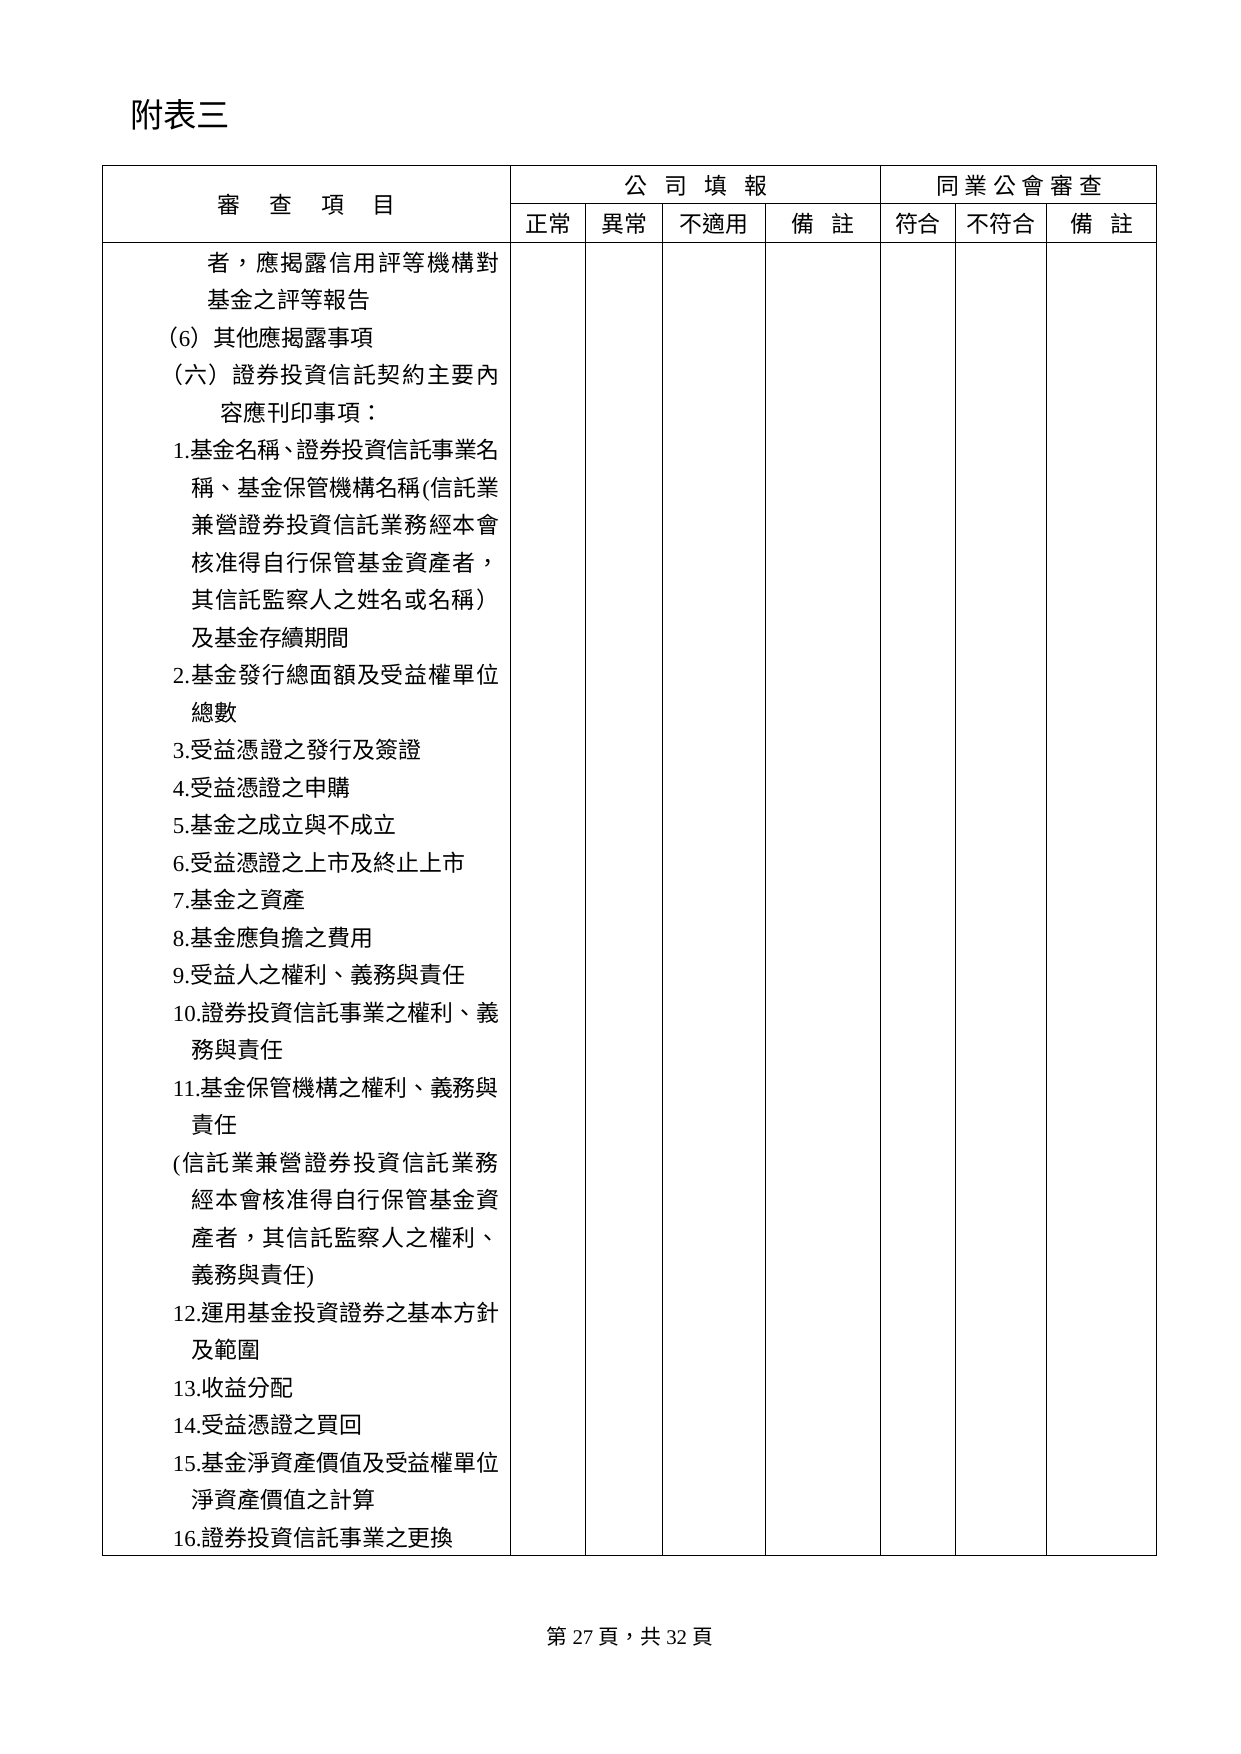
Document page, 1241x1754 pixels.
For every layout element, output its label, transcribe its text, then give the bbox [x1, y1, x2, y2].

table_cell [511, 243, 585, 1555]
table_cell 備 註 [766, 204, 880, 242]
table_cell 異常 [586, 204, 662, 242]
table_cell 符合 [881, 204, 955, 242]
table_cell 不適用 [663, 204, 765, 242]
table_cell 正常 [511, 204, 585, 242]
table_header 同 業 公 會 審 查 [881, 166, 1156, 203]
table_cell 【公開說明書】 ※下列資料應符合金管會規定之格式 是否依證券投資信託事業募集證券投資信託基金公開說明書應行記載事項準則規定，於所編製公開說明書封面註明係申請（報）用之稿本 是否依證券投資信託事業募集證券投資信託基金公開說明書應行記載事項準則規定，記載下列事項： （一）編製目錄及頁次 （二）封面依序刊印事項： 1.基金名稱（保本型基金應用括弧以不同顯著顏色標明保本比率及基金之類型(保證型或保護型)） 2.基金種類（股票型、債券型、平衡型、保本型、組合型、指數型、指數股票型（Exchange Traded Fund；ETF）、貨幣市場基金、傘型或其他經行政院金融監督管理委員會（以下簡稱金管會）核定者 3.基本投資方針 4.基金型態（開放式或封閉式） 5.基金投資國外地區者，註明「投資國外」 6.基金以外幣計價者，註明本基金以______幣計價 7.本次核准發行總面額 8.本次核准發行受益權單位數 9.保本型基金為保證型者，保證機構之名稱 10.證券投資信託事業之名稱 11.以顯著方式刊印下列文字： （1）「本基金經行政院金融監督管理委員會核准或同意生效，惟不表示本基金絕無風險。本證券投資信託事業以往之經理績效不保證本基金之最低投資收益；本證券投資信託事業除盡善良管理人之注意義務外，不負責本基金之盈虧，亦不保證最低之收益」 （2）保本型基金為保證型者，應刊印「本基金經行政院金融監督管理委員會核准或同意生效，惟不表示本基金絕無風險。投資人持有本基金至到期日時，始可享有_____%的本金保證。投資人於到期日前買回者或有本基金信託契約第__條第一款至第六款應終止之情事者，不在保證範圍，投資人應承擔整個投資期間之相關費用，並依當時淨值計算買回價格。投資人應了解到期日前本基金之淨值可能因市場因素而波動。投資人在進行交易前，應確定已充分瞭解本基金之風險與特性。」等文字。 （3）保本型基金為保護型者，應刊印「本基金無提供保證機構保證之機制，係透過投資工具達成保護本金之功能。本基金經行政院金融監督管理委員會核准或同意生效，惟不表示本基金絕無風險。投資人持有本基金至到期日時，始可享有_____%的本金保護。投資人於到期日前買回者或有本基金信託契約第___條應提前終止之情事者，不在保護範圍，投資人應承擔整個投資期間之相關費用，並依當時淨值計算買回價格。投資人應了解到期日前本基金之淨值可能因市場因素而波動，因保護並非保證，投資標的之發行人違約或發生信用風險等因素，將無法達到本金保護之效果，投資人在進行交易前，應確定已充分瞭解本基金之風險與特性。」等文字，後段文字並應以加大粗黑字體或不同顏色等特別顯著方式刊印。 （4）注意事項部分，刊印「有關本基金運用限制及投資風險之揭露請詳見第__頁至第__頁」等文字 （5）有投資高收益債券基金者應揭露投資高收益債券基金之風險。 （6）固定收益基金應以粗體字警示投資人投資基金應注意之風險，並應補充包含債券發行人違約之信用風險 （6）本公開說明書之內容如有虛偽或隱匿之情事者，應由本證券投資信託事業與負責人及其他曾在公開說明書上簽章者依法負責 （7）查詢本公開說明書之網址，包括本會指定之資訊申報網站之網址及公司揭露公開說明書相關資料之網址 （※公開資訊觀測站網址應為 http://newmops.tse.com.tw） （8）信託業兼營證券投資信託業務經本會核准得自行保管基金資產者，應標明自行保管及設有信託監察人之字句 12.刊印日期 （三）封裡依序刊印下列事項： 1.證券投資信託事業總公司之名稱、地址、網址及電話，發言人之姓名、職稱、聯絡電話及電子郵件信箱 2.基金保管機構之名稱、地址、網址及電話。（信託業兼營證券投資信託業務經本會核准得自行保管基金資產者，載明信託監察人之姓名或名稱、地址、網址或電子郵件信箱及電話） 3.國外受託保管機構之名稱、地址、網址及電話 4.基金經保證機構保證者，保證機構之名稱、地址、網址及電話。 5.受益憑證簽證機構之名稱、地址、網址及電話 6.受益憑證事務代理機構之名稱、地址、網址及電話 7.基金之財務報告簽證會計師姓名、事務所名稱、地址、網址及電話 8.證券投資信託事業或基金經信用評等機構評等者，信用評等機構之名稱、地址、網址及電話 9.海外投資顧問公司之名稱、地址、網址及電話 10.公開說明書之陳列處所、分送方式及索取之方法 （四）封底應刊印事項： 證券投資信託事業及其負責人簽章或蓋章 （五）基金概況應刊印事項： 1.基金簡介 （1）發行總面額 （2）受益權單位總數 （3）每受益權單位面額 （4）得否追加發行 （5）成立條件(有成立日期者，亦一併列明) （6）預定發行日期 （7）存續期間 （8）投資地區及標的 (保本型基金應列示投資固定收益商品及證券相關商品之預估投資比率、投資商品之發行者、交易對象及參與率等) （9）基本投資方針及範圍簡述 ※發行計畫所列之投資策略、特色及基金運用限制之重點（如：投資等級、存續期間之政策…）述於公開說明書 （10）銷售開始日 （11）銷售方式 （12）銷售價格 （13）最低申購金額 （14）買回開始日（保本型基金敍明接受買回之方式及因應買回處分資產之程序） （15）買回費用 （16）買回價格 （17）經理費（保本型基金之經理費率應以明顯字體列示） （18）保管費(信託業兼營證券投資 信託業務經本會核准得自行保管基金資產者，其信託監察人之報酬) （19）基金經保證機構保證者，保證機構之業務性質、財務狀況、 信用評等、保證條件、範圍、保證費及保證契約主要內容；並以釋例說明保證機制及高於保證金額之潛在回報之計算方法 （20）是否分配收益 （21）營業日 2.基金性質 （1）基金之設立及其依據 （2）證券投資信託契約關係 （3）追加募集基金者，應刊印該基金成立時及歷次追加發行之情形 3.證券投資信託事業之職責（概述） 4.基金保管機構之職責（概述） （信託業兼營證券投資信託業務經本會核准得自行保管基金資產者，應記載信託監察人之職責） 5.基金保證機構之職責(概述) 6.基金投資 （1）基金投資方針及範圍。 ※債券型基金者，應敘明其資產組合加權平均存續期間之管理策略 ※海外投資顧問公司簡介 （2）證券投資信託事業運用基金投資之決策過程、基金經理人之姓名、主要經(學)歷及權限。基金經理人同時管理其他基金者，應揭露所管理之其他基金名稱及所採取防止利益衝突之措施 ※基金經理人主要經歷應加註起迄時間 ※基金經理人管理1檔基金以上者，請詳述公司實際採行之防範措施 （3）基金運用之限制 ※有關各投資標的信用評等之規定，勿分散說明，集中陳述為宜。 （4）基金參與股票發行公司股東會行使表決權之處理原則及方法 是否符合證券投資信託事業管理規則第19條第2項第6款及證券投資信託事業負責人與業務人員管理規則第13條第2項第6款規定證券投資信託事業及其負責人、部門主管、分支機構經理人、其他業務人員或受僱人，不得轉讓出席股東會委託書或藉行使基金持有股票之投票表決權，收受金錢或其他利益 是否依證券投資信託事業管理規則第23條第4項規定，出席股東會行使表決權並應作成書面紀錄，循序編號建檔並至少保存5年 （5）組合基金參與子基金之受益人大會行使表決權之處理原則及方法 經理公司應依據子基金之信託契約或公開說明書之規定行使表決權，並基於受益人之最大利益，支持子基金經理公司所提之議案。但子基金之經理公司所提之議案有損及受益人權益之虞者，得依經理公司董事會之決議辦理 經理公司不得轉讓或出售子基 之受益人大會表決權。經理公司之董事、監察人、經理人、業務人員及其他受僱人員，亦不得轉讓或出售該表決權，收受金錢或其他利益 （6）基金投資國外地區者，應刊印下列事項： ※下列說明資料應更新至最新資料 投資地區（國）經濟環境簡要說明 經濟發展及各主要產業概況 外匯管理及資金匯出入規定 最近3年當地幣值對美元匯率之最高、最低數額及其變動情形 主要投資證券市場簡要說明下列資料 ※是否依證券投資信託事業募集證券投資信託基金公開說明書應行記載事項準則規定之格式填列 最近2年發行及交易市場概況 最近2年市場之週轉率及本益比 市場資訊揭露效率(包括時效性及充分性)之說明 證券之交易方式 投資國外特定投資標的（如：MBS、ABS、REITs、Income Trust等），應揭露該投資標的最近2年之國外市場概況 證券投資信託事業對基金之外匯收支從事避險交易者，應敘明其避險方法 基金投資國外地區者，證券投資信託事業應說明配合本基金出席所投資外國股票（或基金）發行公司股東會（受益人會議）之處理原則及方法 7.保本型基金： （1）相關投資連結標的之性質 （2）本基金之設定參數，含參與比率及投資期間，並註明實際參與率釐定之時間，以及通知受益人之方式 （3）保護型基金未設立保證機構，應載明本基金無提供保證機構保證之機制，係透過投資工具達成保護本金之功能。 （4）發行保護型之保本基金，應明定因應受益人提前買回處分資產及到期時達成保護本金之相關控管機制 8.指數型基金及指數股票型基金： （1）指數編製方式及經理公司追蹤、模擬或複製表現之操作方式，包含調整投資組合方式，以及基金投資於指數具代表性之成分證券樣本時，為使該樣本明確反映指數整體特色之抽樣及操作方式 （2）基金表現與指數表現之差異比較，其比較方式應載明其定義及計算公式 9.傘型基金： 各子基金之投資範圍、主要區隔及異同分析；其應記載事項之內容為各子基金所共通者，得標註各子基金皆同，免重複列示，其應記載事項之內容為各子基金不同者，應分別列示，並比較其差異 10.外幣計價基金： 敍明本基金計價之幣別，且所有申購及買回價金之收付均以該幣別為之 11.投資風險揭露要素事項： （1）類股過度集中之風險 （2）產業景氣循環之風險 （3）流動性風險 （4）外匯管制及匯率變動之風險 （5）投資地區政治、經濟變動之風險 （6）商品交易對手及保證機構之信用風險 （7）投資結構式商品之風險 （8）其他投資標的或特定投資策略之風險 （9）從事證券相關商品交易之風險 （10）出借所持有之有價證券或借入有價證券之相關風險 （11）其他投資風險 12.收益分配 （1）分配之項目 （2）分配之時間 （3）給付之方式 13.申購受益憑證 （1）申購程序、地點及截止時間 （2）申購價金之計算及給付方式 ※申購手續費之計算方式應詳細說明之，若係美元計價之基金，其申購、買回均應以美元計價，故申購手續費之計算應以美元計算 （3）受益憑證之交付 （4）證券投資信託事業不接受申購或基金不成立時之處理 14.買回受益憑證 （1）買回程序、地點及截止時間。 ※買回截止時間應載明「除能證明投資人係於截止時間前提出買回申請者，逾時申請應視為次一買回申請日之買回申請」 （2）買回價金之計算 ※訂定基金短線交易收取買回費用金額，應公平對待所有受益人，以特定金錢信託方式銷售者不宜排除適用此規定 （3）買回價金給付之時間及方式 （4）受益憑證之換發 （5）買回價金遲延給付之情形 ※應增列恢復計算基金之買回價格規定 （6）買回撤銷之情形 15.受益人之權利及負擔 （1）受益人應有之權利內容 （2）受益人應負擔費用之項目及其計算、給付方式 （3）受益人應負擔租稅之項目及其計算、繳納方式 是否符合修正後財政部81.4.23財稅第811663751號函、財政部91.11.27台財稅字第0910455815號令及其他相關最新法令規定 （4）受益人會議 召集事由 召集程序 決議方式 16.基金之資訊揭露 （1）依法令及證券投資信託契約規定應揭露之資訊內容 是否符合證券投資信託契約規定 （2）資訊揭露之方式、公告及取得方法。 ※資訊揭露之公告，應依相關規定分別將接所有應公告之事項及選定之公告方式各別列示，以利投資人查詢 （3）證券投資信託事業申請募集指數型基金及指數股票型基金者，應記載投資人取得指數組成調整、基金與指數表現差異比較等最新基金資訊及其他重要資訊之途徑。 17.基金運用狀況 ※是否依證券投資信託事業募集證券投資信託基金公開說明書應行記載事項準則規定之格式填列 （1）投資情形（列示公開說明書刊印日前1個月月底基金資料） 淨資產總額之組成項目、金額及比率 投資單一股票金額占基金淨資產價值百分之一以上者，列示該股票之名稱、股數、每股市價、投資金額及投資比率 投資單一債券金額占基金淨資產價值百分之一以上者，列示該債券之名稱、投資金額及投資比率 組合型基金投資單一子基金金額佔基金淨資產價值百分之一以上者，列示該子基金名稱、經理公司、基金經理人、經理費比率、保管費比率、受益權單位數、每單位淨值、投資受益權單位數、投資比率及給付買回價金之期限 指數型基金及指數股票型基金表現與指數表現之差異比較 （2）投資績效 最近3年度各年度最高、最低、年底及公開說明書刊印年度各月底，基金之淨資產總額及單位淨資產價值。 最近3年度各年度基金分配收益之金額。 公開說明書刊印日前1季止，本基金淨資產價值最近3個月、6個月、1年、3年、5年、10年及自基金成立日起算之累計報酬率。 （3）最近2年度本基金之會計師 查核報告，資產負債報告書、投資明細表、收入與費用報告書、可分配收益表、資本帳戶變動表、附註及明細表。 （4）最近年度及公開說明書刊印日前1季止，基金委託證券商買賣有價證券總金額前5名之證券商名稱、支付該證券商手續費之金額。若證券商為該基金之受益人者，應一併揭露其持有基金之受益權單位數及比例 （5）基金接受信用評等機構評等者，應揭露信用評等機構對基金之評等報告 （6）其他應揭露事項 （六）證券投資信託契約主要內容應刊印事項： 1.基金名稱、證券投資信託事業名稱、基金保管機構名稱(信託業兼營證券投資信託業務經本會核准得自行保管基金資產者，其信託監察人之姓名或名稱）及基金存續期間 2.基金發行總面額及受益權單位總數 3.受益憑證之發行及簽證 4.受益憑證之申購 5.基金之成立與不成立 6.受益憑證之上市及終止上市 7.基金之資產 8.基金應負擔之費用 9.受益人之權利、義務與責任 10.證券投資信託事業之權利、義務與責任 11.基金保管機構之權利、義務與責任 (信託業兼營證券投資信託業務經本會核准得自行保管基金資產者，其信託監察人之權利、義務與責任) 12.運用基金投資證券之基本方針及範圍 13.收益分配 14.受益憑證之買回 15.基金淨資產價值及受益權單位淨資產價值之計算 16.證券投資信託事業之更換 17.基金保管機構之更換(信託業兼營證券投資信託業務經本會核准得自行保管基金資產者，其信託監察人之更換) 18.證券投資信託契約之終止 19.基金之清算 20.受益人名簿 21.受益人會議 22.通知及公告 23.證券投資信託契約之修訂 以顯著方式刊印下列文字：「依據證券投資信託及顧問法第20條及證券投資信託事業管理規則第21條第1項規定，證券投資信託事業應於其營業處所及其代理人營業處所，或以其他經主管機關指定之其他方式備置證券投資信託契約，以供投資人查閱；證券投資信託事業應依投資人之請求，提供證券投資信託契約副本，並得收取工本費新臺幣壹百元」 （七）證券投資信託事業概況應刊印事項： ※是否依證券投資信託事業募集證券投資信託基金公開說明書應行記載事項準則規定之格式填列 1.事業簡介 （1）設立日期 （2）最近3年股本形成經過 （3）營業項目 （4）沿革：最近5年度募集之基金、分公司及子公司之設立、董事監察人或主要股東股權之移轉或更換、經營權之改變及其他重要紀事 2.事業組織(列示公開說明書刊印日前1個月月底證券投資信託事業資料) （1）股權分散情形 股東結構(各類股東之組合比例) 主要股東名單(股權比例5%以上股東之名稱、持股數額及比率 （2）組織系統（證券投資信託事業之組織結構、各主要部門（於信託業為兼營證券投資信託業務部門）所營業務及員工人數) （3）總經理、副總經理及各單位主管（於信託業為兼營證券投資信託業務部門主管）之姓名、就任日期、持有證券投資信託事業之股份數額及比例、主要經(學)歷、目前兼任其他公司之職務。 （4）董事及監察人之姓名、選任日 期、任期、選任時及現在持有證券投資信託事業股份數額及比率、主要經(學)歷 3.利害關係公司揭露：列示公開說明書刊印日前1個月月底與證券投資信託事業有下列情事之公司： （1）與證券投資信託事業具有公司法第六章之一所定關係者 （2）證券投資信託事業董事、監察人或綜合持股達5%以上之股東 （3）前目人員或證券投資信託事業經理人與該公司董事、監察人、經理人或持有已發行股份10%以上股東為同1人或具有配偶關係者 4.營運情形 （1）列示刊印日前1個月月底，證券投資信託事業經理其他基金之名稱、成立日、受益權單位數、淨資產金額及每單位淨資產價值 （2）最近2年度證券投資信託事業之會計師查核報告、資產負債表、損益表及股東權益變動表 5.受處罰之情形（列示最近2年證券投資信託事業受本會及原財政部證券暨期貨管理委員會處分及糾正之時間及詳情） 6.訴訟或非訟事件(證券投資信託事業目前尚在繫屬中之重大訴訟、非訟或行政爭訟事件，其結果可能對受益人權益有重大影響者，應揭露其系爭事實、標的金額、訴訟開始日期、主要訴訟當事人及目前處理情形 （八）受益憑證銷售及買回機構之名稱、地址及電話 （九）其他本會規定應特別記載之事項： 1.證券投資信託事業遵守中華民國證券投資信託暨顧問商業同業公會會員自律公約之聲明書 2.證券投資信託事業內部控制制度聲明書 3.證券投資信託事業就公司治理運作情形載明下列事項： （1）公司股權結構及股東權益 （2）董事會之結構及獨立性 （3）董事會及經理人之職責 （4）監察人之組成及職責 （5）利害關係人之權利及關係 （6）對於法令規範資訊公開事項之詳細情形 （7）其他公司治理之相關資訊 4.本次發行之基金信託契約與定型化契約條文對照表 5.其他本會規定應特別記載之事項 [103, 243, 510, 1555]
table_header 審 查 項 目 [103, 166, 510, 242]
table_cell [1047, 243, 1156, 1555]
table_cell 不符合 [956, 204, 1046, 242]
table_cell [956, 243, 1046, 1555]
table_header 公 司 填 報 [511, 166, 880, 203]
table_cell 備 註 [1047, 204, 1156, 242]
table_cell [881, 243, 955, 1555]
table_cell [586, 243, 662, 1555]
table_cell [663, 243, 765, 1555]
table_cell [766, 243, 880, 1555]
